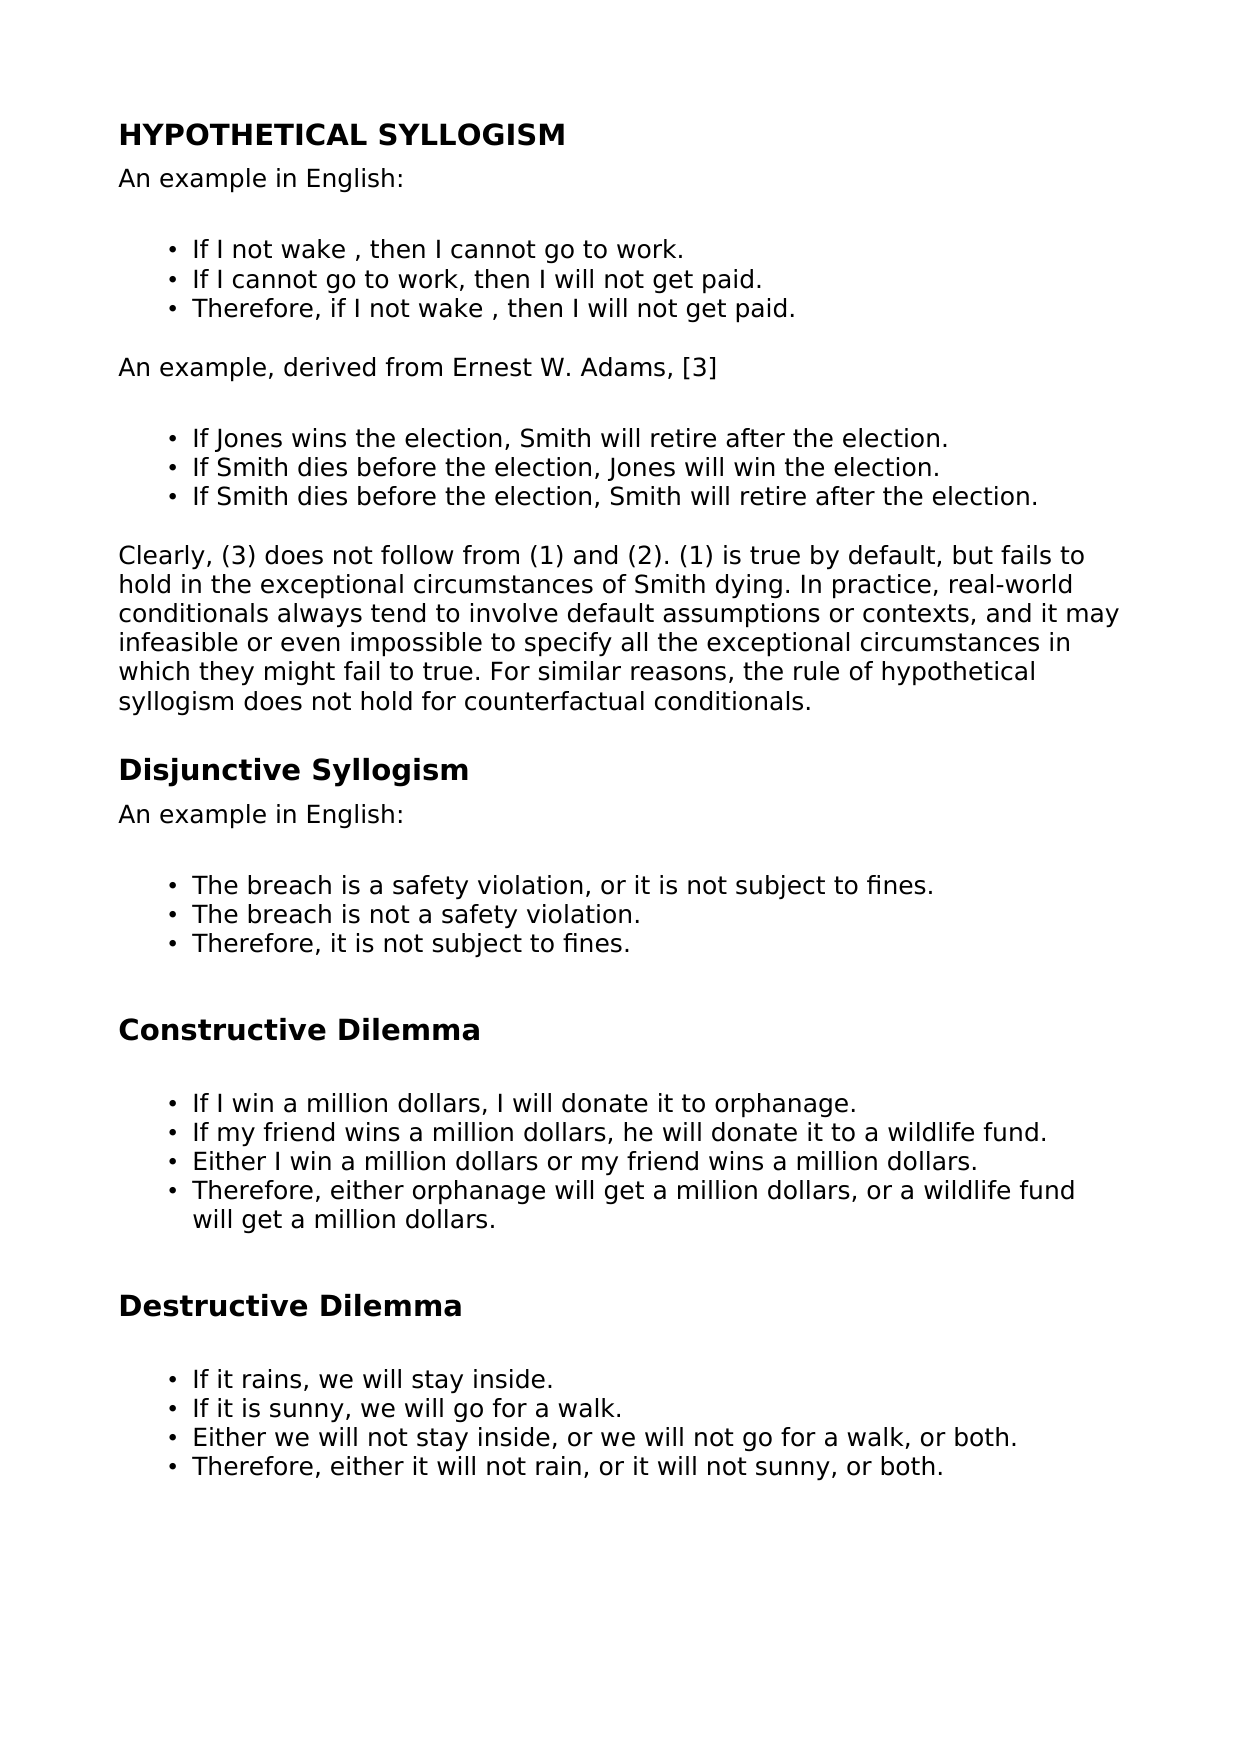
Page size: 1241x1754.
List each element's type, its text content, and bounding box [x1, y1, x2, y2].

list If I not wake , then I cannot go to work. [177, 236, 1122, 265]
text An example in English: [118, 800, 1122, 829]
list Therefore, if I not wake , then I will not get paid. [177, 294, 1122, 323]
subtitle HYPOTHETICAL SYLLOGISM [118, 118, 1122, 152]
list Therefore, it is not subject to fines. [177, 929, 1122, 958]
list If it rains, we will stay inside. [177, 1365, 1122, 1394]
list Therefore, either orphanage will get a million dollars, or a wildlife fund will get a million dollars. [177, 1176, 1122, 1235]
list If Smith dies before the election, Smith will retire after the election. [177, 482, 1122, 511]
list If I cannot go to work, then I will not get paid. [177, 265, 1122, 294]
text Clearly, (3) does not follow from (1) and (2). (1) is true by default, but fails to hold in the exceptional circumstances of Smith dying. In practice, real-world conditionals always tend to involve default assumptions or contexts, and it may infeasible or even impossible to specify all the exceptional circumstances in which they might fail to true. For similar reasons, the rule of hypothetical syllogism does not hold for counterfactual conditionals. [118, 541, 1122, 716]
text An example in English: [118, 164, 1122, 194]
subtitle Destructive Dilemma [118, 1289, 1122, 1323]
list Either we will not stay inside, or we will not go for a walk, or both. [177, 1423, 1122, 1453]
list The breach is a safety violation, or it is not subject to fines. [177, 871, 1122, 900]
text An example, derived from Ernest W. Adams, [3] [118, 353, 1122, 382]
list If I win a million dollars, I will donate it to orphanage. [177, 1089, 1122, 1118]
list The breach is not a safety violation. [177, 900, 1122, 929]
list Therefore, either it will not rain, or it will not sunny, or both. [177, 1453, 1122, 1482]
list If Jones wins the election, Smith will retire after the election. [177, 424, 1122, 453]
subtitle Disjunctive Syllogism [118, 753, 1122, 787]
list Either I win a million dollars or my friend wins a million dollars. [177, 1147, 1122, 1176]
subtitle Constructive Dilemma [118, 1013, 1122, 1047]
list If Smith dies before the election, Jones will win the election. [177, 453, 1122, 482]
list If my friend wins a million dollars, he will donate it to a wildlife fund. [177, 1118, 1122, 1147]
list If it is sunny, we will go for a walk. [177, 1394, 1122, 1423]
